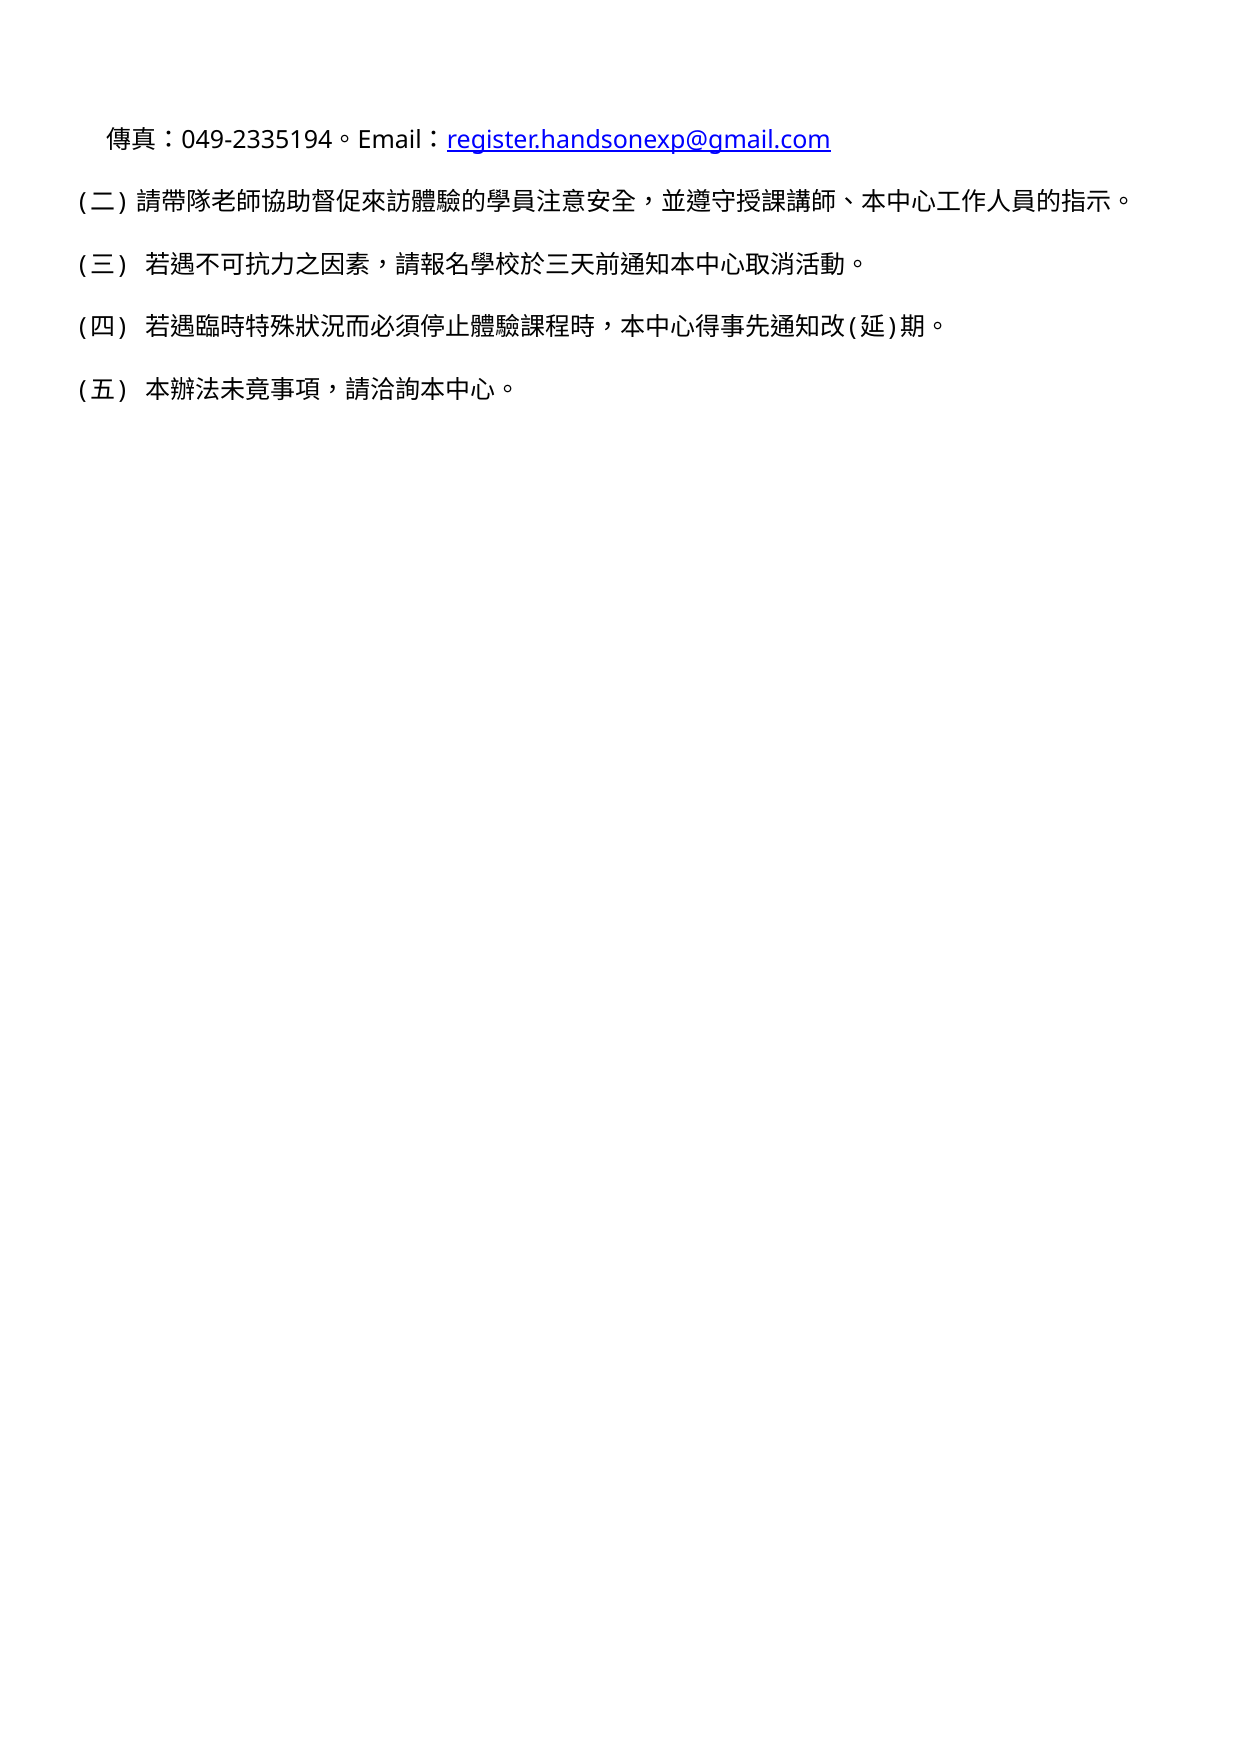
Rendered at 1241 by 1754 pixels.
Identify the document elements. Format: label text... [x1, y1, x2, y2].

text (四) 若遇臨時特殊狀況而必須停止體驗課程時，本中心得事先通知改(延)期。 [75, 283, 1165, 346]
text (五) 本辦法未竟事項，請洽詢本中心。 [75, 346, 1165, 408]
text 傳真：049-2335194。Email：register.handsonexp@gmail.com [75, 96, 1165, 158]
text (三) 若遇不可抗力之因素，請報名學校於三天前通知本中心取消活動。 [75, 221, 1165, 283]
text (二) 請帶隊老師協助督促來訪體驗的學員注意安全，並遵守授課講師、本中心工作人員的指示。 [75, 158, 1165, 221]
